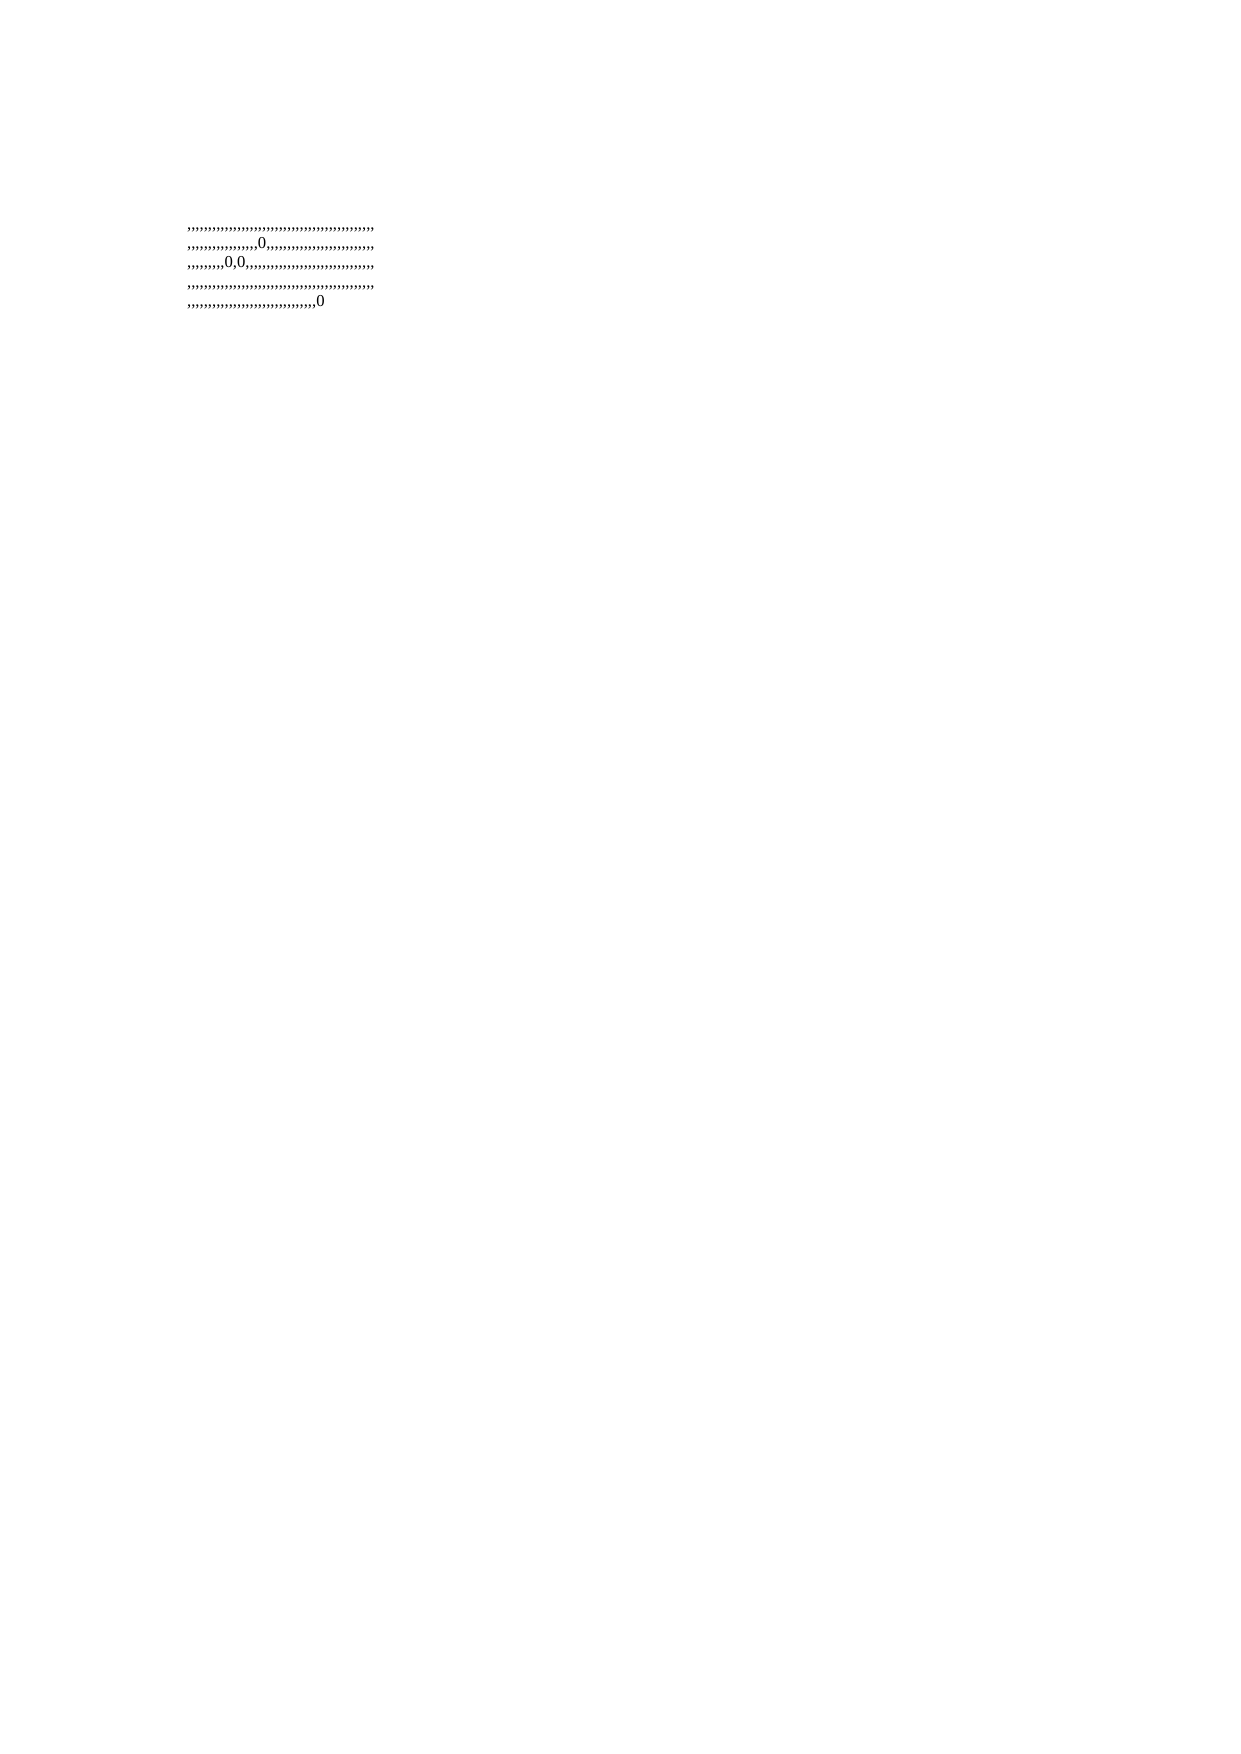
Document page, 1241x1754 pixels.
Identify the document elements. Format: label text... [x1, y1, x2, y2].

table_cell 73,58 [387, 118, 501, 1632]
table_cell 7,61 [708, 118, 803, 1632]
table_cell 9,24 [614, 118, 708, 1632]
table_cell Муниципальное казенное 0000,образовательное учр ,,,,,,,,,,,,,,,,,,,,,,,,,,,,,,,,,,,,,,,,,,,,,,,,,,,,,,,,,,,,,,0,,,,,,,,,,,,,,,,,,,,,,,,,,,,,,,,,,,0,0,,,,,,,,,,,,,,,,,,,,,,,,,,,,,,,,,,,,,,,,,,,,,,,,,,,,,,,,,,,,,,,,,,,,,,,,,,,,,,,,,,,,,,,,,,,,,,,,,,,,,,,,,,,0 ,,,,,,,,,,,,,,,,,,,,,,,,,,,,,,,,,,,,,,,,,,,,,,,,,,,,,,,,,,,,,,,,,,,,,,,,,,,,,,,,,,,,,,,,,,,,,,,,,,,,,,,,,,,,,,,,,,,,,,,,,,,,,,,,,,,,,,,,,,,,,,,,,,,,,,,,,,,,,,,,,,,,,,,,,,,,,,,,,,,,,,,,,,,,,,,,,,,,,,,,,,,,,,,,,,,,,,,,,,,,,,,,,,,,,,,,,,,,,,,,,,,,,,,,,,,,,,,,,,,,,,,,,,,,,,,,,,,,,,,,,,,,,,,,,,,,,,,,,,,,,,,,,,,,,,,,,,,,,,,,,,,,,,,,,,,,,,,,,,,,,,,,,,,,,,,,,,,,,,,,,,,,,,,,,,,,,,,,,,,,,,,,,,,,,,,,,,,,,,,,,,,,,,,,,,,,,,,,,,,,,,,,,,,,,,,,,,,,,,,,,,,,,,,,,,,,,,,,,,,,,,,,,,,,,,,,,,,,,,,,,,,,,,,,,,,,,,,,,,,,,,,,,,,,,,,,,,,,,,,,,,,,,,,,,,,,,,,,,,,,,,,,,,,,,,,,,,,,,,,,,,,,,,,,,,,,,,,,,,,,,,,,,,,,,,,,,,,,,,,,,,,,,,,,,,,,,,,,,,,,,,,,,,,,,,,,,,,,,,,,,,,,,,,,,,,,,,,,,,,,,,,,,,,,,,,,,,,,,,,,,,,,,,,,,,,,,,,,,,,,,,,,,,,,,,,,,,,,,,,,,,,,,,,,,,,,,,,,,,,,,,,,,,,,,,,,,,,,,,,,,,,,,,,,,,,,,,,,,,,,,,,,,,,,,,,,,,,,,,,,,,,,,,,,,,,,,,,,,,,,,,,,,,,,,,,,,,,,,,,,,,,,,,,,,,,,,,,,,,,,,,,,,,,,,,,,,,,,,,,,,,,,,,,,,,,,,,,,,,,,,,,,,,,,,,,,,,,,,,,,,,,,,,,,,,,,,,,,,,,,,,,,,,,,,,,,,,,,,,,,,,,,,,,,,,,,,,,,,,,,,,,,,,,,,,,,,,,,,,,,,,,,,,,,,,,,,,,,,,,,,,,,,,,,,,,,,,,,,,,,,,,,,,,,,,,,,,,,,,,,,,,,,,,,,,,,,,,,,,,,,,,,,,,,,,,,,,,,,,,,,,,,,,,,,,,,,,,,,,,,,,,,,,,,,,,,,,,,,,,,,,,,,,,,,,,,,,,,,,,,,,,,,,,,,,,,,,,,,,,,,,,,,,,,,,,,,,,,,,,,,,,,,,,,,,,,,,,,,,,,,,,,,,,,,,,,,,,,,,,,,,,,,,,,,,,,,,,,,,,,,,,,,,,,,,,,,,,,,,,,,,,,,,,,,,,,,,,,,,,,,,,,,,,,,,,,,,,,,,,,,,,,,,,,,,,,,,,,,,,,,,,,,,,,,,,,,,,,,,,,,,,,,,,,,,,,,,,,,,,,,,,,,,,,,,,,,,,,,,,,,,,,,,,,,,,,,,,,,,,,,,,,,,,,,,,,,,,,,,,,,,,,,,,,,,,,,,,,,,,,,,,,,,,,,,,,,,,,,,,,,,,,,,,,,,,,,,,,,,,,,,,,,,,,,,,,,,,,,,,,,,,,,,,,,,,,,,,,,,,,,,,,,,,,,,,,,,,,,,,,,,,,,,,,,,,,,,,,,,,,,,,,,,,,,,,,,,,,,,,,,,,,,,,,,,,,,,,,,,,,,,,,,,,,,,,,,,,,,,,,,,,,,,,,,,,,,,,,,,,,,,,,,,,,,,,,,,,,,,,,,,,,,,,,,,,,,,,,,,,,,,,,,,,,,,,,,,,,,,,,,,,,,,,,,,,,,,,,,,,,,,,,,,,,,,,,,,,,,,,,,,,,,,,,,,,,,,,,,,,,,,,,,,,,,,,,,,,,,,,,,,,,,,,,,,,,,,,,,,,,,,,,,,,,,,,,,,,,,,,,,,,,,,,,,,,,,,,,,,,,,,,,,,,,,,,,,,,,,,,,,,,,,,,,,,,,,,,,,,,,,,,,,,,,,,,,,,,,,,,,,,,,,,,,,,,,,,,,,,,,,,,,,,,,,,,,,,,,,,,,,,,,,,,,,,,,,,,,,,,,,,,,,,,,,,,,,,,,,,,,,,,,,,,,,,,,,,,,,,,,,,00000000000000000000000000000000000000000000000000000000000000000000000000000000000000000000000000000000000000000000000000000000000000000000000000000000000000000000000000000000000000000000000000000000000000000000000000000000000000000000000000000000000000000000000000000000000000000000000000000000000000000000000000000000000000000000000000000000000000000000000000000000000000000000000000000000000000000000000000000000000000000000000000000000000000000000000000000000000000000000000000000000000000000000000000000000000000000000000000000000000000000000000000000000000000000000000000000000000000000000000000000000000000000000000000000000000000000000000000000000000000000000000000000000000000000000000000000000000000000000000000000000000000000000000000000000000000000000000000000000000000000000000000000000000000000000000000000000000000000000000000000000000000000000000000000000000000000000000000000000000000000000000000000000000000000000000000000000000000000000000000000000000000000000000000000000000000000000000000000000000000000000000000000000000000000000000000000000000000000000000000000000000000000000000000000000000000000000000000000000000000000000000000000000000000000000000000000000000000000000000000000000000000000000000000000000000000000000000000000000000000000000000000000000000000000000000000000000000000еждение «Средняя 000000000000000000000000000000000000000000000000000000000000000000000000000000000000000000000000000000000000000000000000000000000000000000000000000000000000000000000000000000000000000000000000000000000000000000000000000000000000000000000000000000000000000000000000000000000000000000000000000000000000000000000000000000000000000000000000000000000000000000000000000000000000000000000000000000000000000000000000000000000000000000000000000000000000000000000000000000000000000000000000000000000000000000000000000000000000000000000000000000000000000000000000000000000000000000000000000000000000000000000000000000000000000000000000000000000000000000000000000000000000000000000000000000000000000000000000000000000000000000000000000000000000000000000000000000000000000000000000000000000000000000000000000000000000000общеобразовательная школа №3» [176, 118, 387, 1632]
table_cell 51,51 [501, 118, 614, 1632]
table_cell 6,64 [803, 118, 897, 1632]
table_cell 6,91 [1086, 118, 1181, 1632]
table_cell 7,36 [897, 118, 992, 1632]
table_cell 7,03 [992, 118, 1086, 1632]
